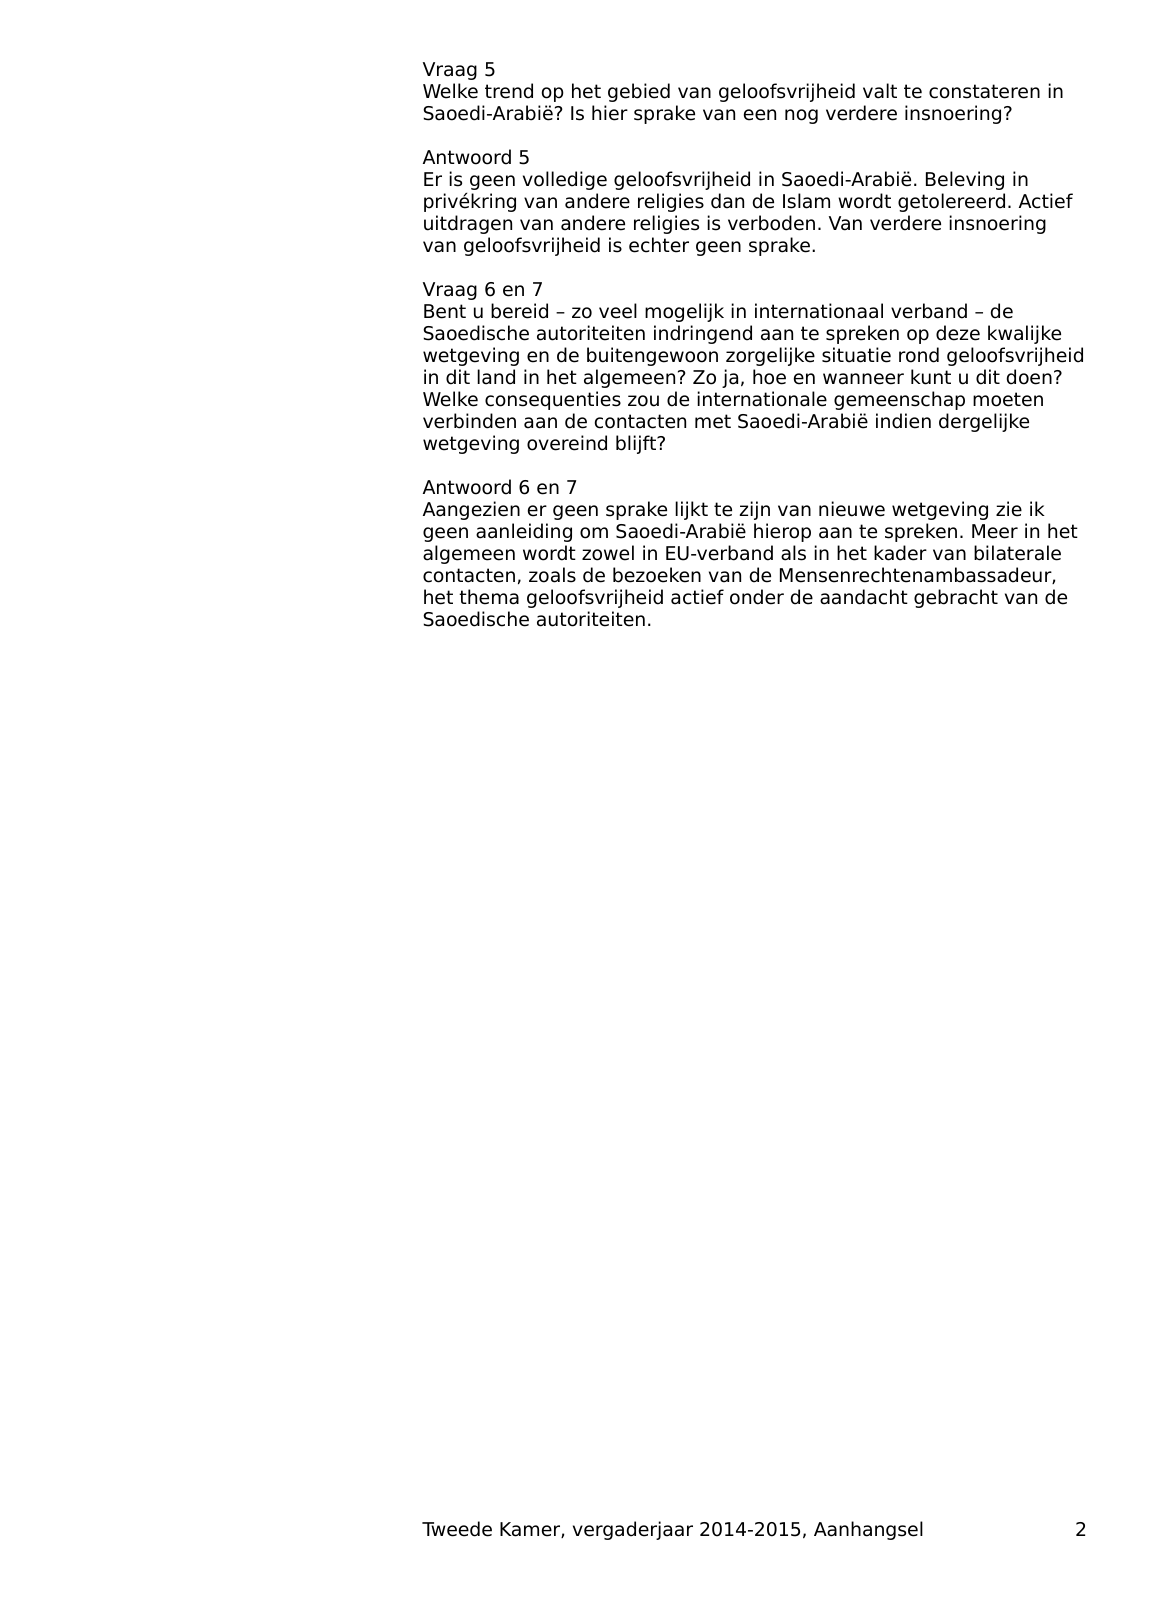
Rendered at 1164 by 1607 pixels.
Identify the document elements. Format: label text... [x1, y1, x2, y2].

text Welke trend op het gebied van geloofsvrijheid valt te constateren in Saoedi-Arabië? Is hier sprake van een nog verdere insnoering? [422, 81, 1087, 125]
text Welke consequenties zou de internationale gemeenschap moeten verbinden aan de contacten met Saoedi-Arabië indien dergelijke wetgeving overeind blijft? [422, 389, 1087, 455]
text Bent u bereid – zo veel mogelijk in internationaal verband – de Saoedische autoriteiten indringend aan te spreken op deze kwalijke wetgeving en de buitengewoon zorgelijke situatie rond geloofsvrijheid in dit land in het algemeen? Zo ja, hoe en wanneer kunt u dit doen? [422, 301, 1087, 389]
text Vraag 6 en 7 [422, 279, 1087, 301]
text Antwoord 6 en 7 [422, 477, 1087, 499]
text Vraag 5 [422, 59, 1087, 81]
text Aangezien er geen sprake lijkt te zijn van nieuwe wetgeving zie ik geen aanleiding om Saoedi-Arabië hierop aan te spreken. Meer in het algemeen wordt zowel in EU-verband als in het kader van bilaterale contacten, zoals de bezoeken van de Mensenrechtenambassadeur, het thema geloofsvrijheid actief onder de aandacht gebracht van de Saoedische autoriteiten. [422, 499, 1087, 631]
text Antwoord 5 [422, 147, 1087, 169]
text Er is geen volledige geloofsvrijheid in Saoedi-Arabië. Beleving in privékring van andere religies dan de Islam wordt getolereerd. Actief uitdragen van andere religies is verboden. Van verdere insnoering van geloofsvrijheid is echter geen sprake. [422, 169, 1087, 257]
